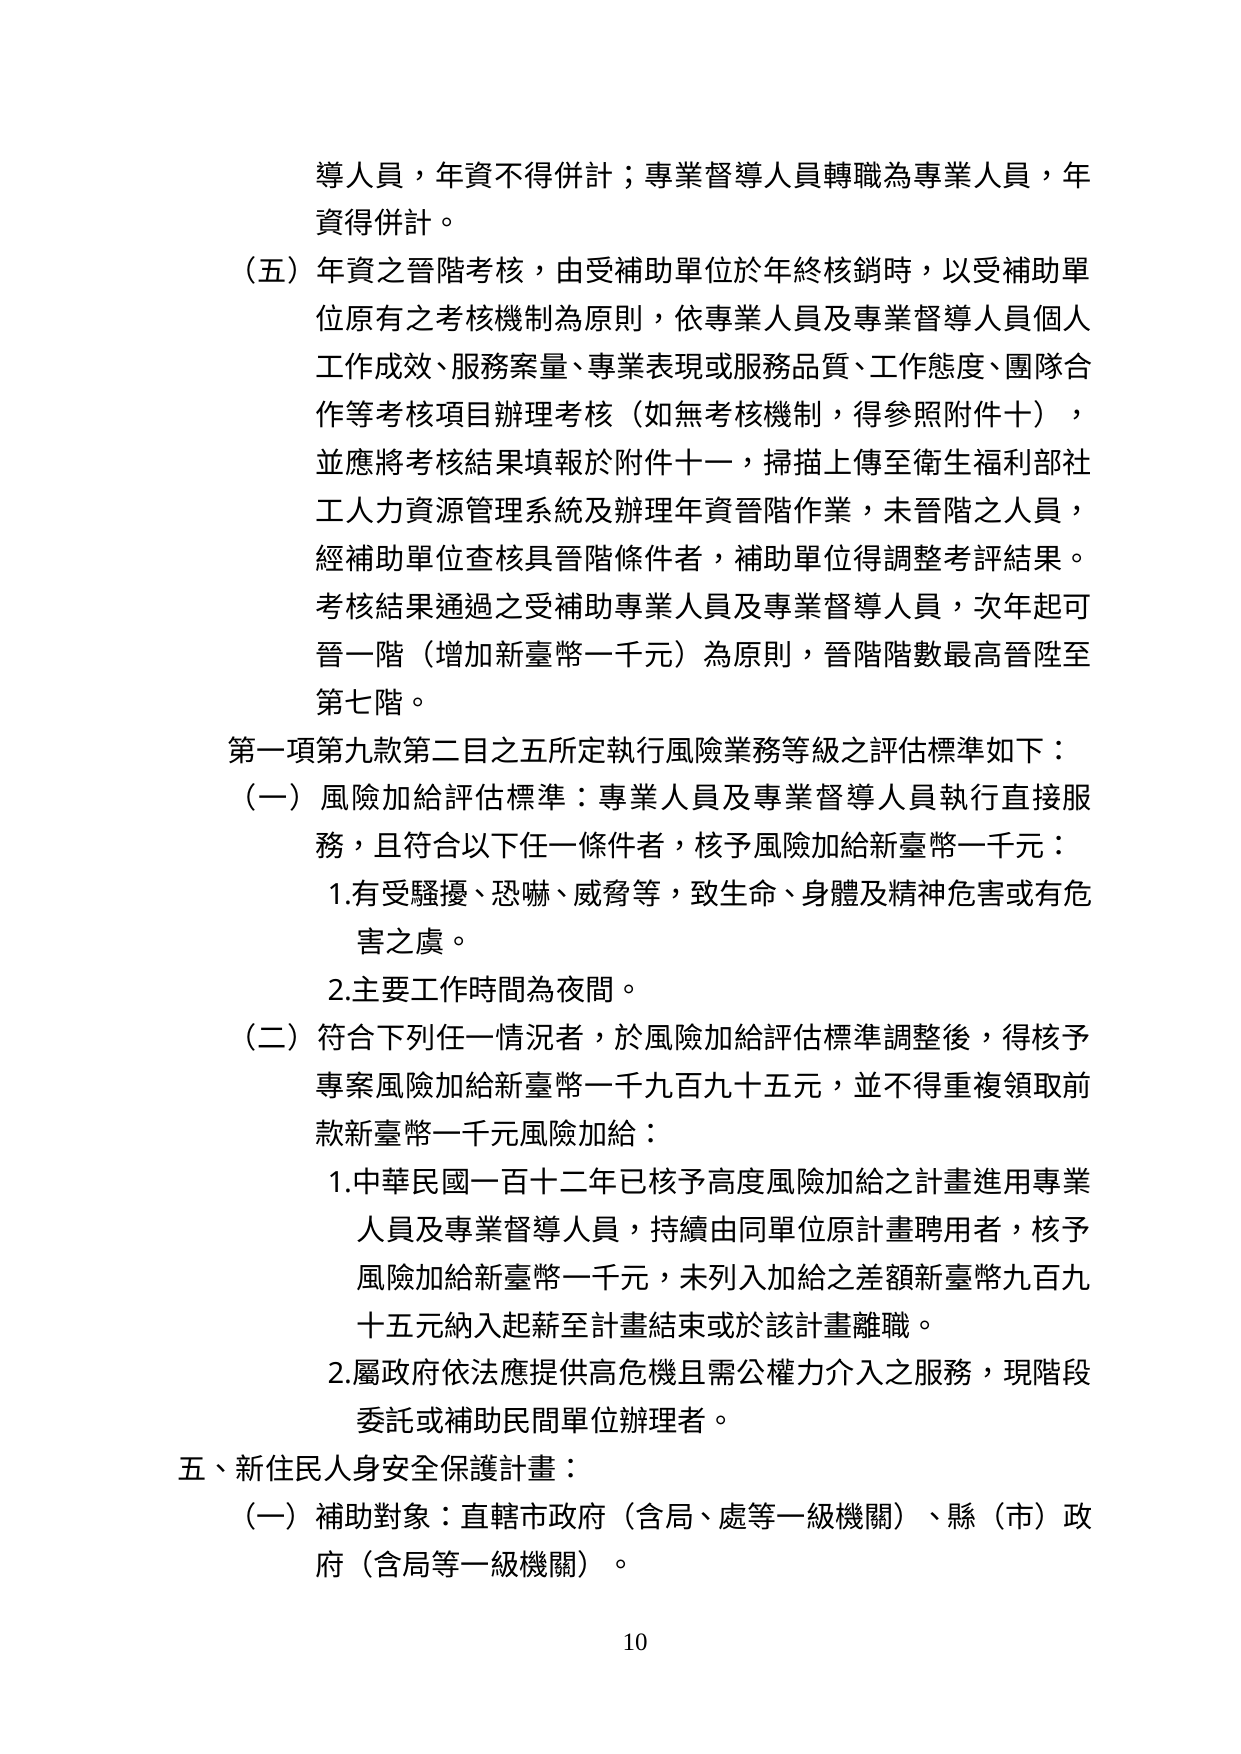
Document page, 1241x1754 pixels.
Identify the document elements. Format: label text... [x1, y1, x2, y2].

text 2.主要工作時間為夜間。 [327, 962, 1092, 1010]
text （五）年資之晉階考核，由受補助單位於年終核銷時，以受補助單位原有之考核機制為原則，依專業人員及專業督導人員個人工作成效、服務案量、專業表現或服務品質、工作態度、團隊合作等考核項目辦理考核（如無考核機制，得參照附件十），並應將考核結果填報於附件十一，掃描上傳至衛生福利部社工人力資源管理系統及辦理年資晉階作業，未晉階之人員，經補助單位查核具晉階條件者，補助單位得調整考評結果。考核結果通過之受補助專業人員及專業督導人員，次年起可晉一階（增加新臺幣一千元）為原則，晉階階數最高晉陞至第七階。 [227, 243, 1092, 723]
text （一）補助對象：直轄市政府（含局、處等一級機關）、縣（市）政府（含局等一級機關）。 [227, 1489, 1092, 1585]
text 五、新住民人身安全保護計畫： [177, 1441, 1092, 1489]
text 2.屬政府依法應提供高危機且需公權力介入之服務，現階段委託或補助民間單位辦理者。 [327, 1346, 1092, 1441]
text （二）符合下列任一情況者，於風險加給評估標準調整後，得核予專案風險加給新臺幣一千九百九十五元，並不得重複領取前款新臺幣一千元風險加給： [227, 1010, 1092, 1154]
text 第一項第九款第二目之五所定執行風險業務等級之評估標準如下： [227, 723, 1092, 771]
text 導人員，年資不得併計；專業督導人員轉職為專業人員，年資得併計。 [227, 148, 1092, 243]
text 1.有受騷擾、恐嚇、威脅等，致生命、身體及精神危害或有危害之虞。 [327, 866, 1092, 962]
text 1.中華民國一百十二年已核予高度風險加給之計畫進用專業人員及專業督導人員，持續由同單位原計畫聘用者，核予風險加給新臺幣一千元，未列入加給之差額新臺幣九百九十五元納入起薪至計畫結束或於該計畫離職。 [327, 1154, 1092, 1346]
text （一）風險加給評估標準：專業人員及專業督導人員執行直接服務，且符合以下任一條件者，核予風險加給新臺幣一千元： [227, 771, 1092, 866]
